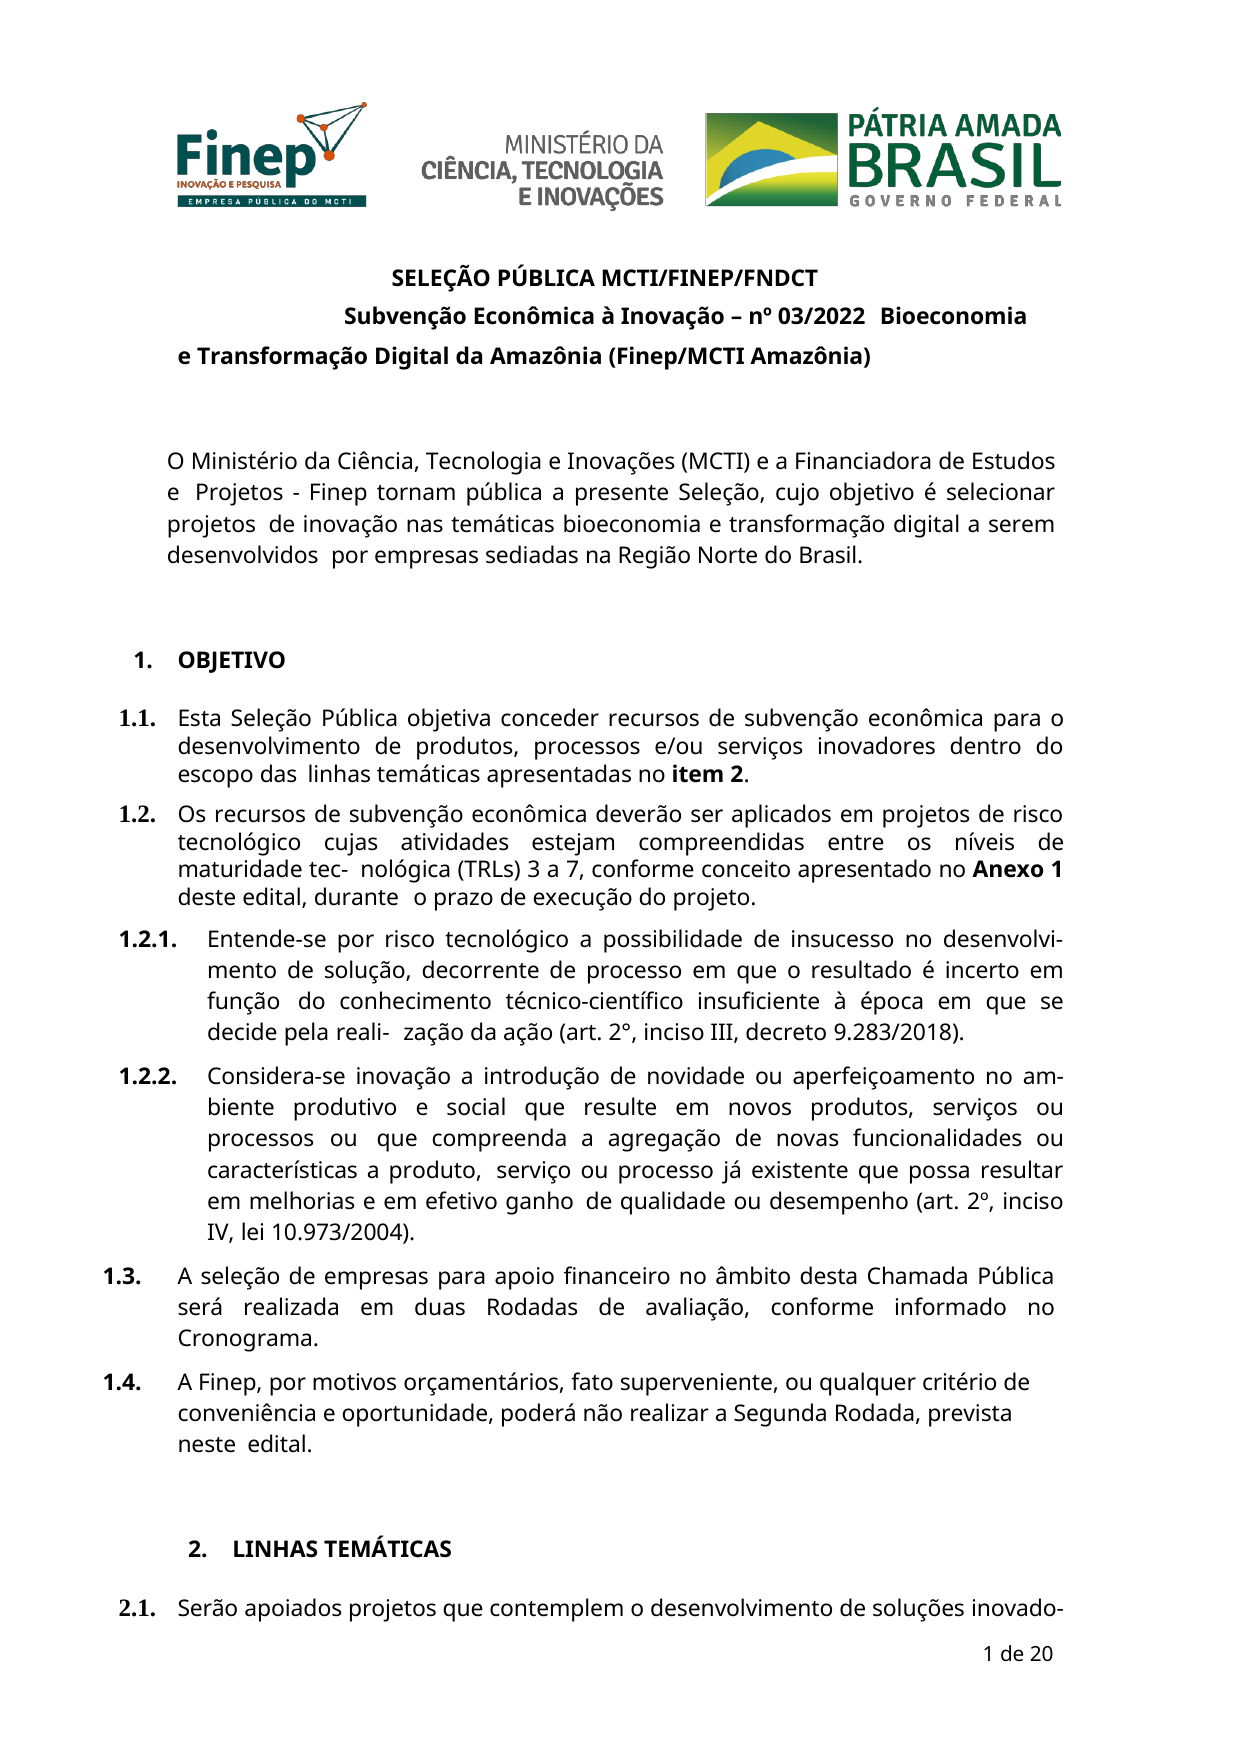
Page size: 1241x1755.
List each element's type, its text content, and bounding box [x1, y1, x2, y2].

list OBJETIVO [133, 644, 1076, 675]
list Considera-se inovação a introdução de novidade ou aperfeiçoamento no am- biente produtivo e social que resulte em novos produtos, serviços ou processos ou que compreenda a agregação de novas funcionalidades ou características a produto, serviço ou processo já existente que possa resultar em melhorias e em efetivo ganho de qualidade ou desempenho (art. 2º, inciso IV, lei 10.973/2004). [167, 1060, 1064, 1247]
list Os recursos de subvenção econômica deverão ser aplicados em projetos de risco tecnológico cujas atividades estejam compreendidas entre os níveis de maturidade tec- nológica (TRLs) 3 a 7, conforme conceito apresentado no Anexo 1 deste edital, durante o prazo de execução do projeto. [167, 800, 1064, 911]
list Entende-se por risco tecnológico a possibilidade de insucesso no desenvolvi- mento de solução, decorrente de processo em que o resultado é incerto em função do conhecimento técnico-científico insuficiente à época em que se decide pela reali- zação da ação (art. 2°, inciso III, decreto 9.283/2018). [167, 922, 1064, 1047]
list A seleção de empresas para apoio financeiro no âmbito desta Chamada Pública será realizada em duas Rodadas de avaliação, conforme informado no Cronograma. [167, 1259, 1055, 1353]
list Esta Seleção Pública objetiva conceder recursos de subvenção econômica para o desenvolvimento de produtos, processos e/ou serviços inovadores dentro do escopo das linhas temáticas apresentadas no item 2. [167, 704, 1064, 788]
list Serão apoiados projetos que contemplem o desenvolvimento de soluções inovado- [167, 1592, 1064, 1623]
list A Finep, por motivos orçamentários, fato superveniente, ou qualquer critério de conveniência e oportunidade, poderá não realizar a Segunda Rodada, prevista neste edital. [167, 1366, 1059, 1459]
text O Ministério da Ciência, Tecnologia e Inovações (MCTI) e a Financiadora de Estudos e Projetos - Finep tornam pública a presente Seleção, cujo objetivo é selecionar projetos de inovação nas temáticas bioeconomia e transformação digital a serem desenvolvidos por empresas sediadas na Região Norte do Brasil. [167, 445, 1055, 570]
list LINHAS TEMÁTICAS [188, 1533, 1076, 1564]
